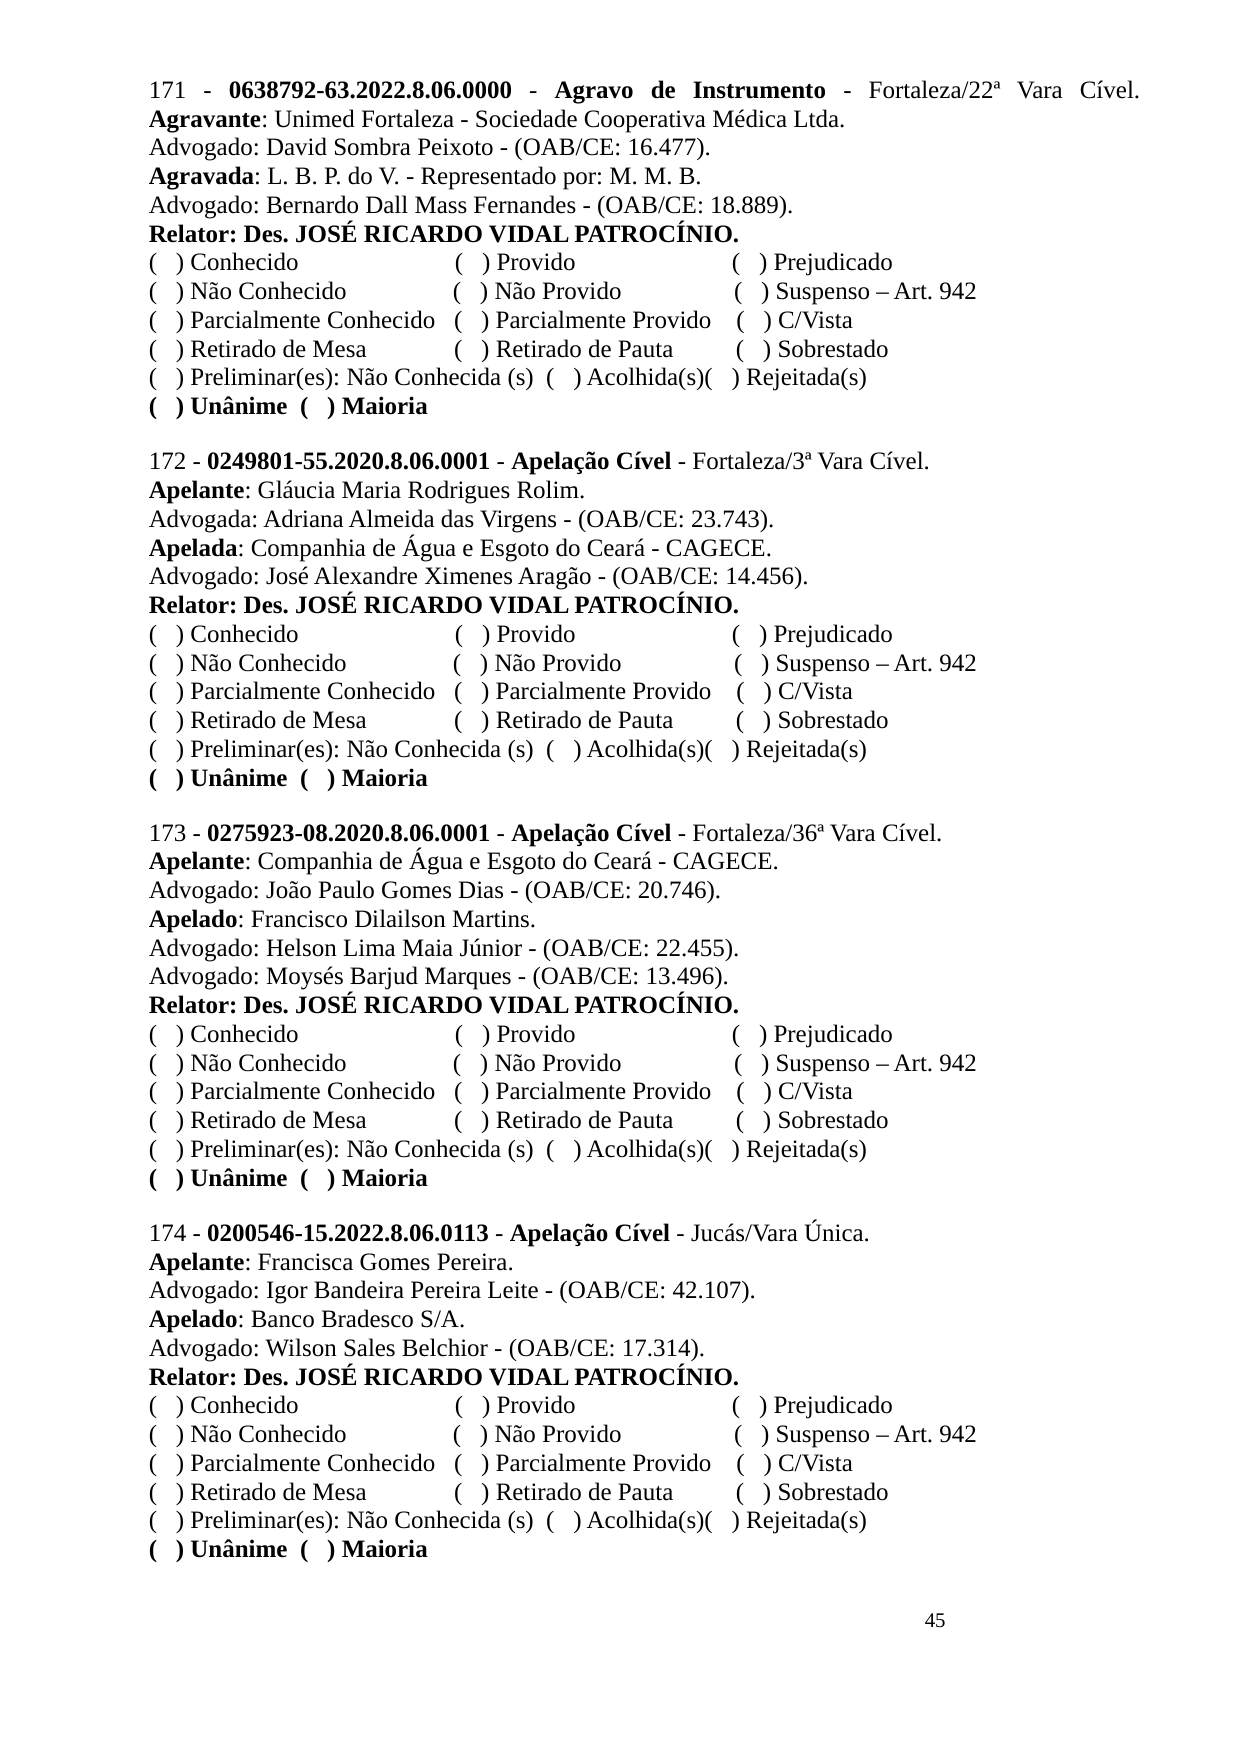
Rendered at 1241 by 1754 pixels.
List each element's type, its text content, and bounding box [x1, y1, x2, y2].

text Apelante: Companhia de Água e Esgoto do Ceará - CAGECE. [148, 846, 1141, 875]
text ( ) Parcialmente Conhecido ( ) Parcialmente Provido ( ) C/Vista [148, 1076, 1158, 1105]
text ( ) Unânime ( ) Maioria [148, 1163, 1158, 1191]
text ( ) Parcialmente Conhecido ( ) Parcialmente Provido ( ) C/Vista [148, 1448, 1158, 1477]
text 173 - 0275923-08.2020.8.06.0001 - Apelação Cível - Fortaleza/36ª Vara Cível. [148, 818, 1141, 846]
text Apelante: Gláucia Maria Rodrigues Rolim. [148, 475, 1141, 504]
text ( ) Retirado de Mesa ( ) Retirado de Pauta ( ) Sobrestado [148, 705, 1158, 734]
text Agravada: L. B. P. do V. - Representado por: M. M. B. [148, 161, 1141, 190]
text Advogado: Bernardo Dall Mass Fernandes - (OAB/CE: 18.889). [148, 190, 1141, 219]
text Apelante: Francisca Gomes Pereira. [148, 1247, 1141, 1275]
text ( ) Não Conhecido ( ) Não Provido ( ) Suspenso – Art. 942 [148, 1419, 1158, 1448]
text ( ) Conhecido ( ) Provido ( ) Prejudicado [148, 1390, 1141, 1419]
text ( ) Retirado de Mesa ( ) Retirado de Pauta ( ) Sobrestado [148, 334, 1158, 362]
text 172 - 0249801-55.2020.8.06.0001 - Apelação Cível - Fortaleza/3ª Vara Cível. [148, 446, 1141, 475]
text ( ) Unânime ( ) Maioria [148, 763, 1158, 791]
text Advogado: Moysés Barjud Marques - (OAB/CE: 13.496). [148, 961, 1141, 990]
text Advogado: Igor Bandeira Pereira Leite - (OAB/CE: 42.107). [148, 1275, 1141, 1304]
text ( ) Unânime ( ) Maioria [148, 391, 1158, 420]
text ( ) Conhecido ( ) Provido ( ) Prejudicado [148, 619, 1141, 648]
text Apelado: Francisco Dilailson Martins. [148, 904, 1141, 933]
text Relator: Des. JOSÉ RICARDO VIDAL PATROCÍNIO. [148, 1362, 1141, 1390]
text Advogada: Adriana Almeida das Virgens - (OAB/CE: 23.743). [148, 504, 1141, 533]
text ( ) Não Conhecido ( ) Não Provido ( ) Suspenso – Art. 942 [148, 648, 1158, 676]
text ( ) Preliminar(es): Não Conhecida (s) ( ) Acolhida(s)( ) Rejeitada(s) [148, 1505, 1158, 1534]
text 171 - 0638792-63.2022.8.06.0000 - Agravo de Instrumento - Fortaleza/22ª Vara Cível. Agravante: Unimed Fortaleza - Sociedade Cooperativa Médica Ltda. [148, 75, 1141, 132]
text Apelada: Companhia de Água e Esgoto do Ceará - CAGECE. [148, 533, 1141, 561]
text Apelado: Banco Bradesco S/A. [148, 1304, 1141, 1333]
text ( ) Conhecido ( ) Provido ( ) Prejudicado [148, 1019, 1141, 1048]
text ( ) Não Conhecido ( ) Não Provido ( ) Suspenso – Art. 942 [148, 1048, 1158, 1076]
text ( ) Parcialmente Conhecido ( ) Parcialmente Provido ( ) C/Vista [148, 676, 1158, 705]
text Advogado: Wilson Sales Belchior - (OAB/CE: 17.314). [148, 1333, 1141, 1362]
text ( ) Preliminar(es): Não Conhecida (s) ( ) Acolhida(s)( ) Rejeitada(s) [148, 1134, 1158, 1163]
text ( ) Não Conhecido ( ) Não Provido ( ) Suspenso – Art. 942 [148, 276, 1158, 305]
text ( ) Parcialmente Conhecido ( ) Parcialmente Provido ( ) C/Vista [148, 305, 1158, 334]
text Relator: Des. JOSÉ RICARDO VIDAL PATROCÍNIO. [148, 219, 1141, 247]
text ( ) Unânime ( ) Maioria [148, 1534, 1158, 1563]
text ( ) Conhecido ( ) Provido ( ) Prejudicado [148, 247, 1141, 276]
text Advogado: Helson Lima Maia Júnior - (OAB/CE: 22.455). [148, 933, 1141, 961]
text Relator: Des. JOSÉ RICARDO VIDAL PATROCÍNIO. [148, 590, 1141, 619]
text Advogado: José Alexandre Ximenes Aragão - (OAB/CE: 14.456). [148, 561, 1141, 590]
text ( ) Retirado de Mesa ( ) Retirado de Pauta ( ) Sobrestado [148, 1105, 1158, 1134]
text Relator: Des. JOSÉ RICARDO VIDAL PATROCÍNIO. [148, 990, 1141, 1019]
text ( ) Preliminar(es): Não Conhecida (s) ( ) Acolhida(s)( ) Rejeitada(s) [148, 362, 1158, 391]
text ( ) Preliminar(es): Não Conhecida (s) ( ) Acolhida(s)( ) Rejeitada(s) [148, 734, 1158, 763]
text 174 - 0200546-15.2022.8.06.0113 - Apelação Cível - Jucás/Vara Única. [148, 1218, 1141, 1247]
text Advogado: João Paulo Gomes Dias - (OAB/CE: 20.746). [148, 875, 1141, 904]
text Advogado: David Sombra Peixoto - (OAB/CE: 16.477). [148, 132, 1141, 161]
text ( ) Retirado de Mesa ( ) Retirado de Pauta ( ) Sobrestado [148, 1477, 1158, 1505]
